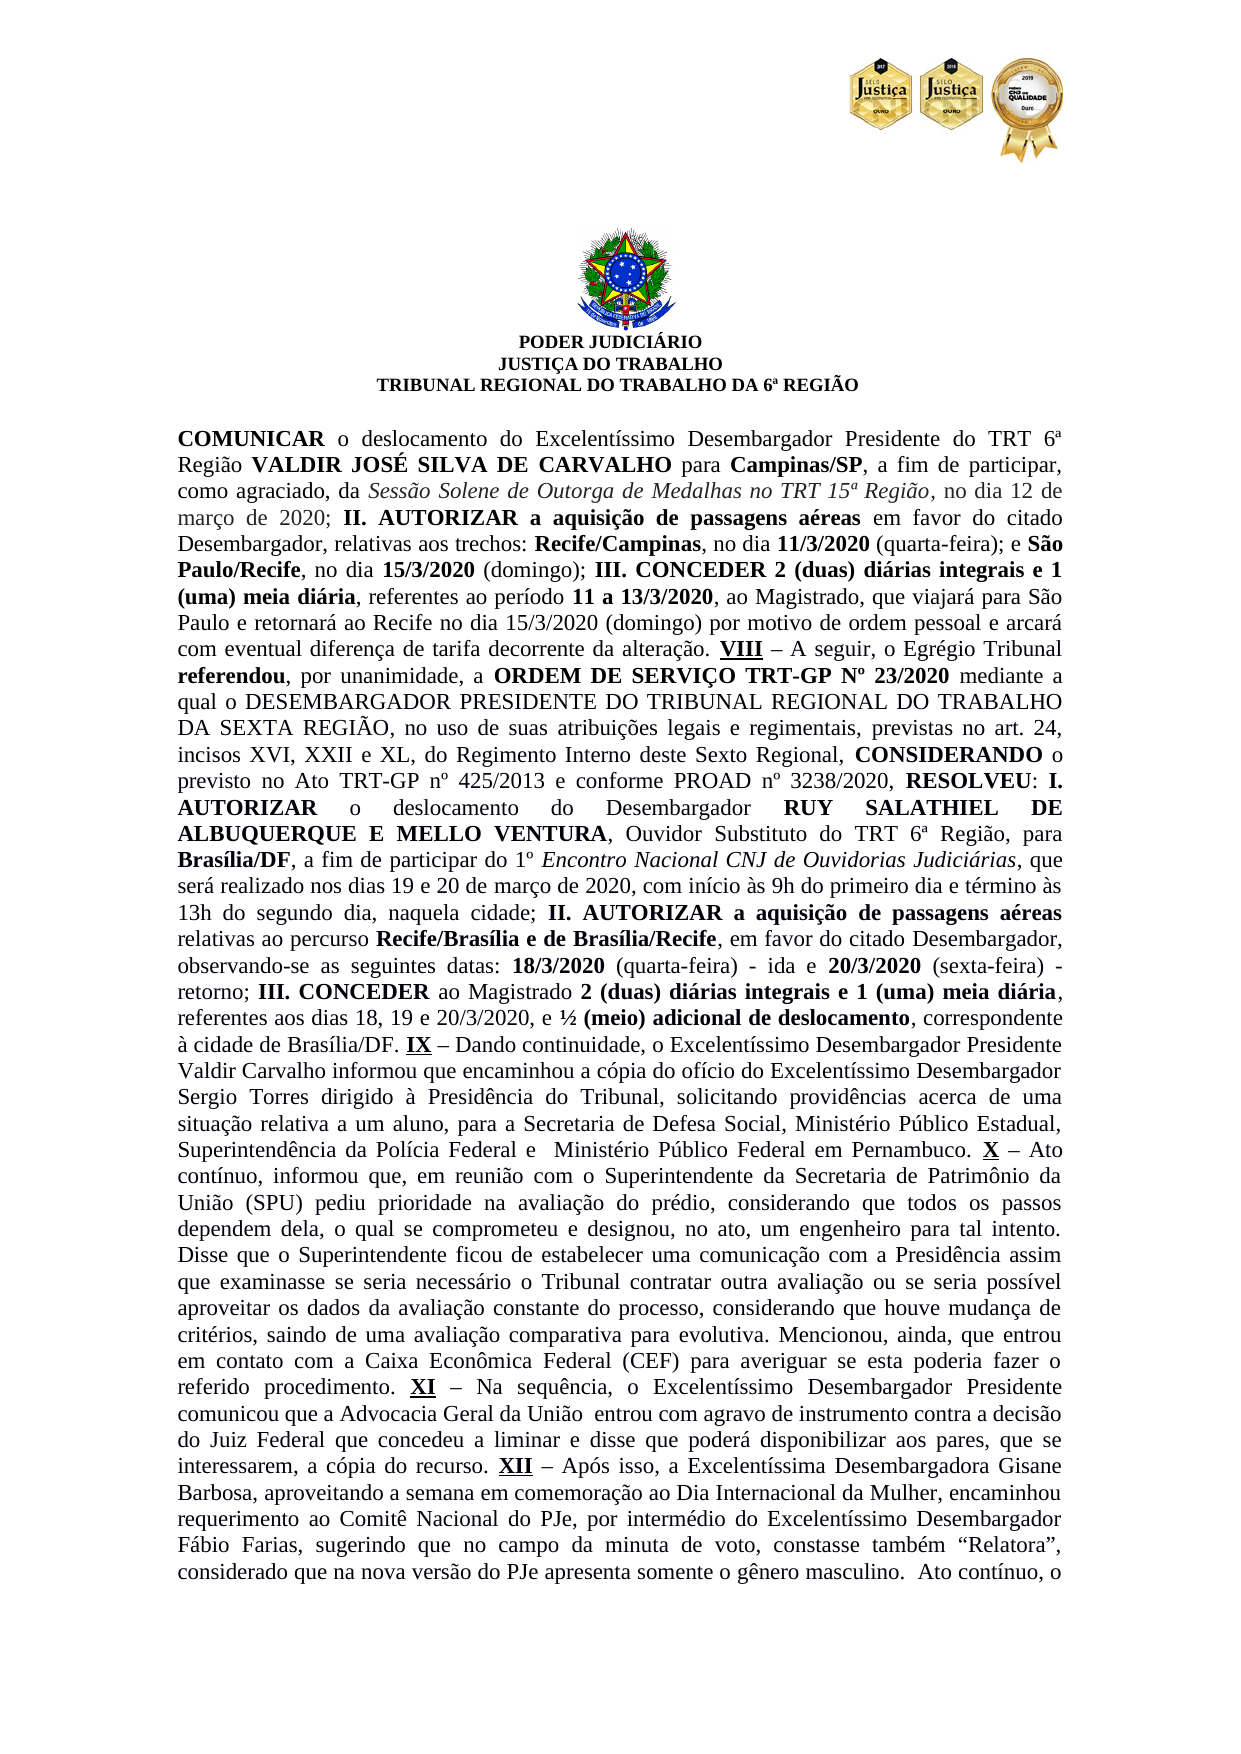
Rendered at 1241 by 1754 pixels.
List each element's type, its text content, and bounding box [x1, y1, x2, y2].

text COMUNICAR o deslocamento do Excelentíssimo Desembargador Presidente do TRT 6ª Região VALDIR JOSÉ SILVA DE CARVALHO para Campinas/SP, a fim de participar, como agraciado, da Sessão Solene de Outorga de Medalhas no TRT 15ª Região, no dia 12 de março de 2020; II. AUTORIZAR a aquisição de passagens aéreas em favor do citado Desembargador, relativas aos trechos: Recife/Campinas, no dia 11/3/2020 (quarta-feira); e São Paulo/Recife, no dia 15/3/2020 (domingo); III. CONCEDER 2 (duas) diárias integrais e 1 (uma) meia diária, referentes ao período 11 a 13/3/2020, ao Magistrado, que viajará para São Paulo e retornará ao Recife no dia 15/3/2020 (domingo) por motivo de ordem pessoal e arcará com eventual diferença de tarifa decorrente da alteração. VIII – A seguir, o Egrégio Tribunal referendou, por unanimidade, a ORDEM DE SERVIÇO TRT-GP Nº 23/2020 mediante a qual o DESEMBARGADOR PRESIDENTE DO TRIBUNAL REGIONAL DO TRABALHO DA SEXTA REGIÃO, no uso de suas atribuições legais e regimentais, previstas no art. 24, incisos XVI, XXII e XL, do Regimento Interno deste Sexto Regional, CONSIDERANDO o previsto no Ato TRT-GP nº 425/2013 e conforme PROAD nº 3238/2020, RESOLVEU: I. AUTORIZAR o deslocamento do Desembargador RUY SALATHIEL DE ALBUQUERQUE E MELLO VENTURA, Ouvidor Substituto do TRT 6ª Região, para Brasília/DF, a fim de participar do 1º Encontro Nacional CNJ de Ouvidorias Judiciárias, que será realizado nos dias 19 e 20 de março de 2020, com início às 9h do primeiro dia e término às 13h do segundo dia, naquela cidade; II. AUTORIZAR a aquisição de passagens aéreas relativas ao percurso Recife/Brasília e de Brasília/Recife, em favor do citado Desembargador, observando-se as seguintes datas: 18/3/2020 (quarta-feira) - ida e 20/3/2020 (sexta-feira) - retorno; III. CONCEDER ao Magistrado 2 (duas) diárias integrais e 1 (uma) meia diária, referentes aos dias 18, 19 e 20/3/2020, e ½ (meio) adicional de deslocamento, correspondente à cidade de Brasília/DF. IX – Dando continuidade, o Excelentíssimo Desembargador Presidente Valdir Carvalho informou que encaminhou a cópia do ofício do Excelentíssimo Desembargador Sergio Torres dirigido à Presidência do Tribunal, solicitando providências acerca de uma situação relativa a um aluno, para a Secretaria de Defesa Social, Ministério Público Estadual, Superintendência da Polícia Federal e Ministério Público Federal em Pernambuco. X – Ato contínuo, informou que, em reunião com o Superintendente da Secretaria de Patrimônio da União (SPU) pediu prioridade na avaliação do prédio, considerando que todos os passos dependem dela, o qual se comprometeu e designou, no ato, um engenheiro para tal intento. Disse que o Superintendente ficou de estabelecer uma comunicação com a Presidência assim que examinasse se seria necessário o Tribunal contratar outra avaliação ou se seria possível aproveitar os dados da avaliação constante do processo, considerando que houve mudança de critérios, saindo de uma avaliação comparativa para evolutiva. Mencionou, ainda, que entrou em contato com a Caixa Econômica Federal (CEF) para averiguar se esta poderia fazer o referido procedimento. XI – Na sequência, o Excelentíssimo Desembargador Presidente comunicou que a Advocacia Geral da União entrou com agravo de instrumento contra a decisão do Juiz Federal que concedeu a liminar e disse que poderá disponibilizar aos pares, que se interessarem, a cópia do recurso. XII – Após isso, a Excelentíssima Desembargadora Gisane Barbosa, aproveitando a semana em comemoração ao Dia Internacional da Mulher, encaminhou requerimento ao Comitê Nacional do PJe, por intermédio do Excelentíssimo Desembargador Fábio Farias, sugerindo que no campo da minuta de voto, constasse também “Relatora”, considerado que na nova versão do PJe apresenta somente o gênero masculino. Ato contínuo, o [177, 424, 1063, 1584]
